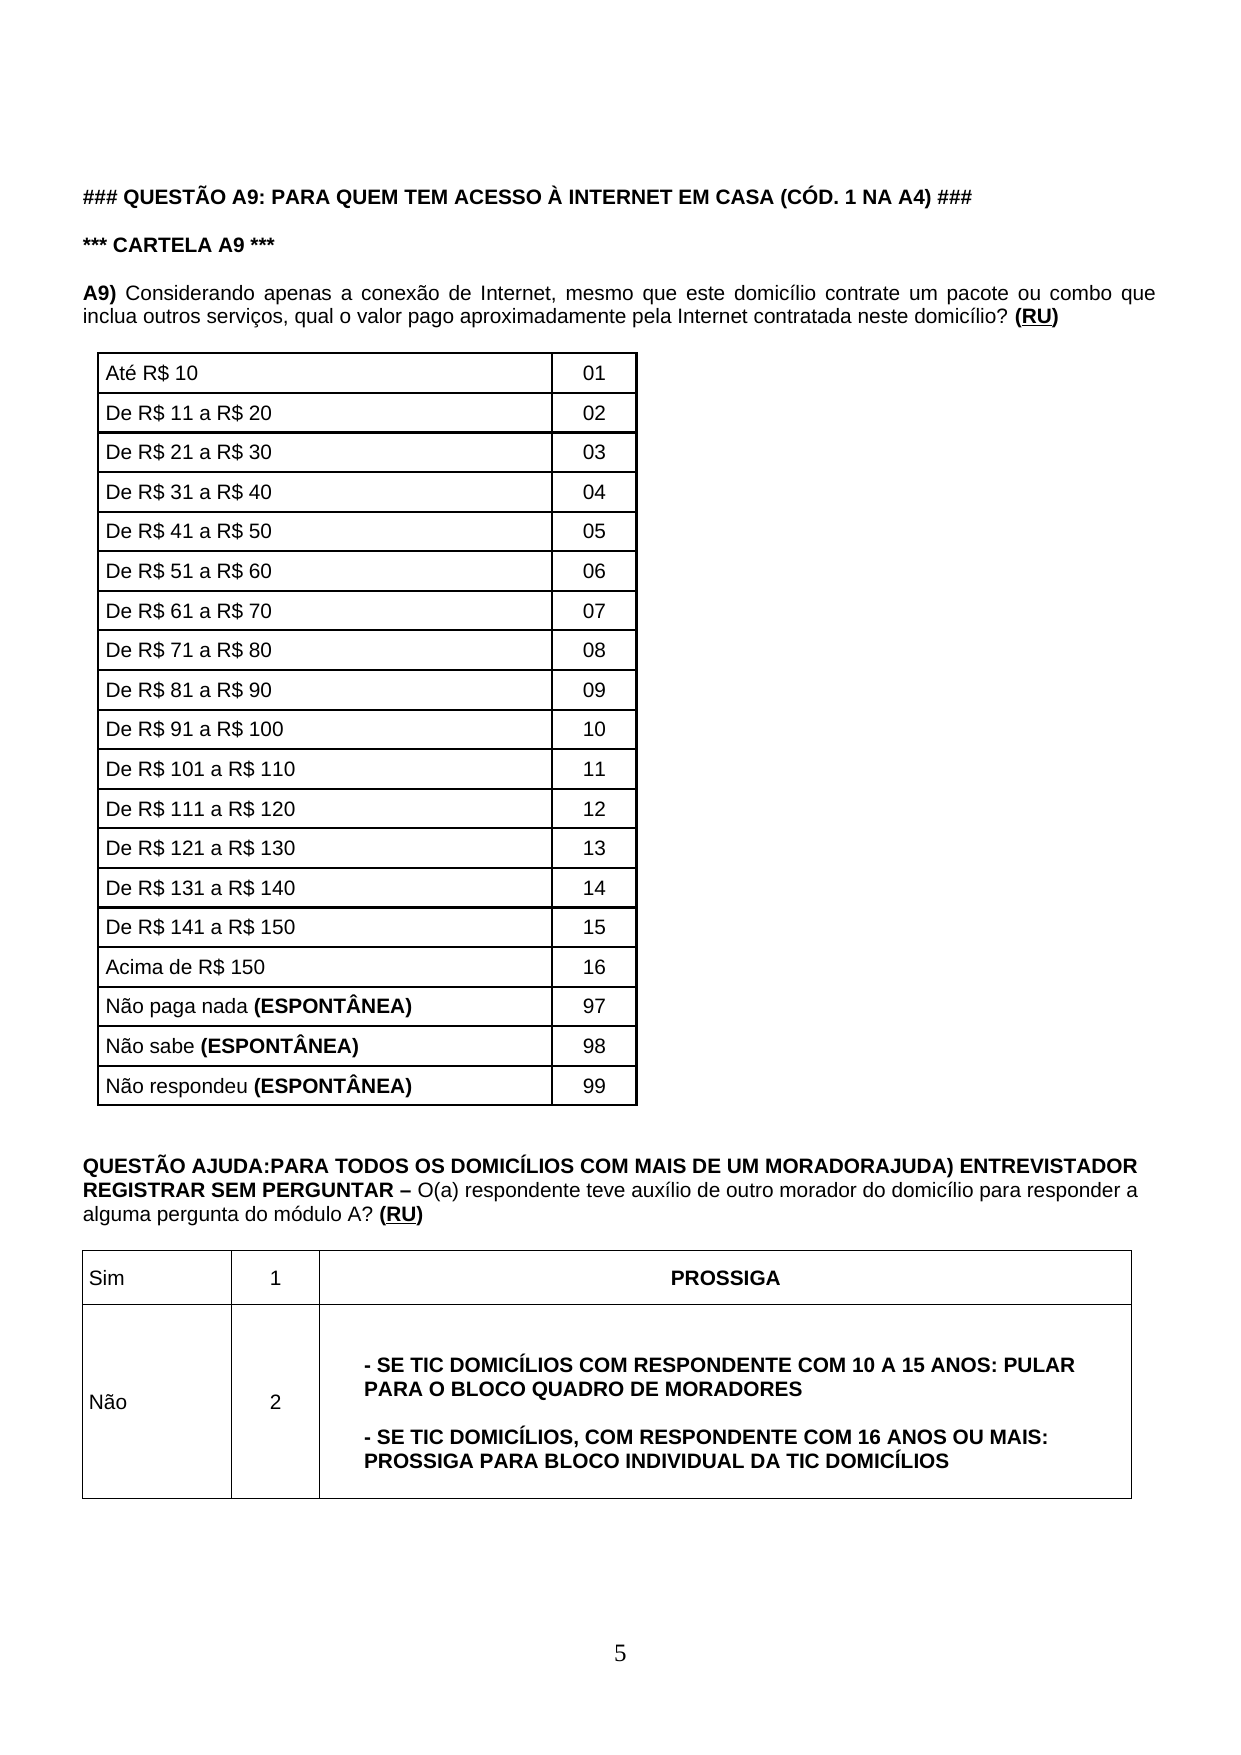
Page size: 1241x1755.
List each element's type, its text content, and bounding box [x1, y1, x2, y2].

table_cell - SE TIC DOMICÍLIOS COM RESPONDENTE COM 10 A 15 ANOS: PULAR PARA O BLOCO QUADRO DE MORADORES - SE TIC DOMICÍLIOS, COM RESPONDENTE COM 16 ANOS OU MAIS: PROSSIGA PARA BLOCO INDIVIDUAL DA TIC DOMICÍLIOS [320, 1305, 1131, 1498]
table_cell Não paga nada (ESPONTÂNEA) [99, 988, 551, 1025]
table_cell 13 [553, 829, 635, 867]
table_cell 97 [553, 988, 635, 1025]
table_cell Não [83, 1305, 231, 1498]
table_header 01 [553, 354, 635, 392]
table_cell 14 [553, 869, 635, 906]
text ### QUESTÃO A9: PARA QUEM TEM ACESSO À INTERNET EM CASA (CÓD. 1 NA A4) ### [83, 184, 1158, 208]
table_cell 15 [553, 909, 635, 946]
table_cell 03 [553, 434, 635, 471]
table_cell Não sabe (ESPONTÂNEA) [99, 1027, 551, 1065]
table_cell 98 [553, 1027, 635, 1065]
table_cell De R$ 91 a R$ 100 [99, 711, 551, 748]
table_header 1 [232, 1251, 319, 1304]
table_cell De R$ 81 a R$ 90 [99, 671, 551, 708]
table_cell De R$ 51 a R$ 60 [99, 552, 551, 590]
table_cell Não respondeu (ESPONTÂNEA) [99, 1067, 551, 1104]
table_cell 06 [553, 552, 635, 590]
text QUESTÃO AJUDA:PARA TODOS OS DOMICÍLIOS COM MAIS DE UM MORADORAJUDA) ENTREVISTADOR REGISTRAR SEM PERGUNTAR – O(a) respondente teve auxílio de outro morador do domicílio para responder a alguma pergunta do módulo A? (RU) [83, 1154, 1158, 1226]
table_cell De R$ 71 a R$ 80 [99, 631, 551, 669]
table_cell De R$ 141 a R$ 150 [99, 909, 551, 946]
table_cell De R$ 111 a R$ 120 [99, 790, 551, 827]
text *** CARTELA A9 *** [83, 232, 1158, 256]
table_cell 09 [553, 671, 635, 708]
table_cell 02 [553, 394, 635, 431]
table_cell 07 [553, 592, 635, 629]
table_cell 16 [553, 948, 635, 986]
table_header Até R$ 10 [99, 354, 551, 392]
table_header PROSSIGA [320, 1251, 1131, 1304]
text A9) Considerando apenas a conexão de Internet, mesmo que este domicílio contrate um pacote ou combo que inclua outros serviços, qual o valor pago aproximadamente pela Internet contratada neste domicílio? (RU) [83, 280, 1158, 328]
table_cell De R$ 131 a R$ 140 [99, 869, 551, 906]
table_cell 10 [553, 711, 635, 748]
table_cell De R$ 41 a R$ 50 [99, 513, 551, 550]
table_cell 04 [553, 473, 635, 511]
table_cell Acima de R$ 150 [99, 948, 551, 986]
table_cell 12 [553, 790, 635, 827]
table_cell De R$ 61 a R$ 70 [99, 592, 551, 629]
table_cell 08 [553, 631, 635, 669]
table_cell 05 [553, 513, 635, 550]
table_header Sim [83, 1251, 231, 1304]
table_cell De R$ 121 a R$ 130 [99, 829, 551, 867]
table_cell De R$ 31 a R$ 40 [99, 473, 551, 511]
table_cell De R$ 101 a R$ 110 [99, 750, 551, 788]
table_cell 2 [232, 1305, 319, 1498]
table_cell 99 [553, 1067, 635, 1104]
table_cell 11 [553, 750, 635, 788]
table_cell De R$ 21 a R$ 30 [99, 434, 551, 471]
table_cell De R$ 11 a R$ 20 [99, 394, 551, 431]
